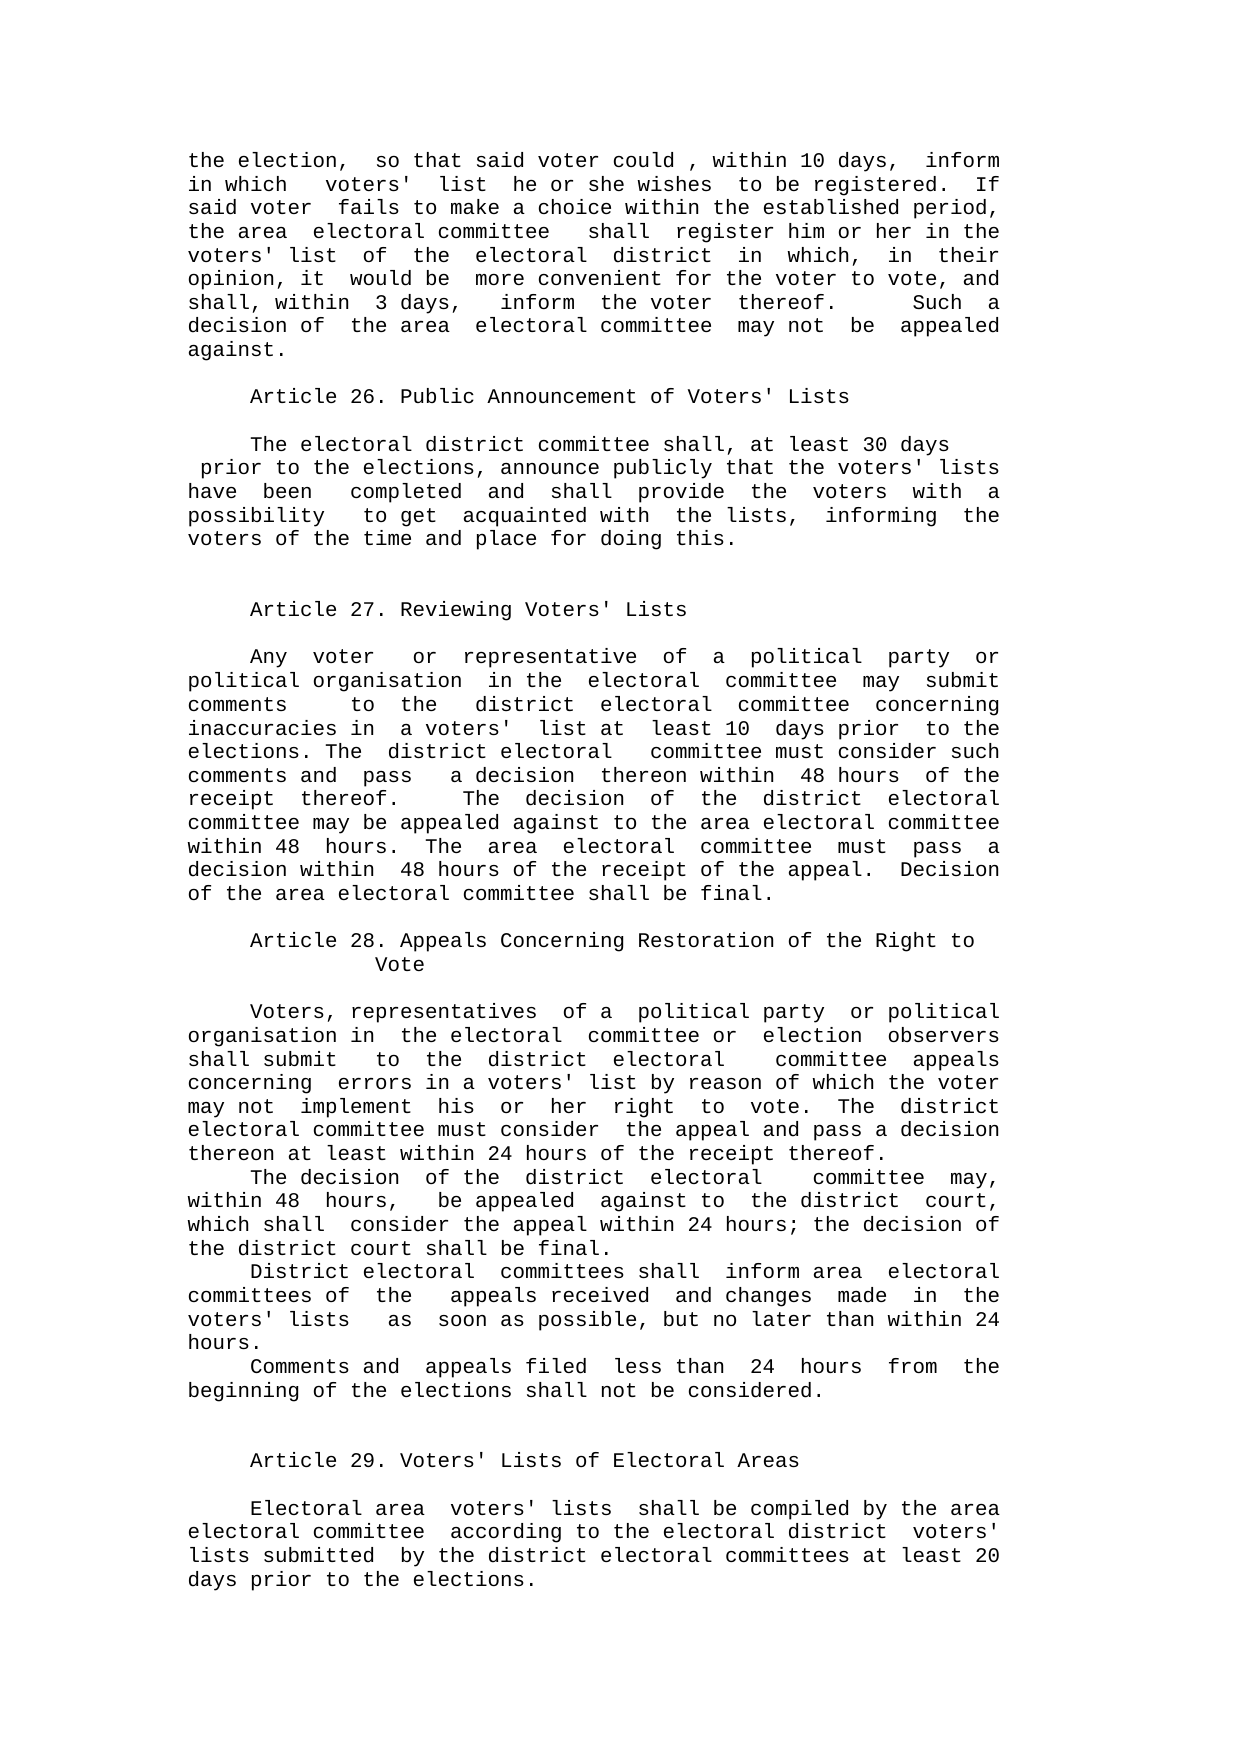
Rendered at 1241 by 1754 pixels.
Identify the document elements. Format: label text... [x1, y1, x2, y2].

text shall submit to the district electoral committee appeals [187, 1048, 1053, 1072]
text in which voters' list he or she wishes to be registered. If [187, 174, 1053, 197]
text Vote [187, 954, 1053, 978]
text Electoral area voters' lists shall be compiled by the area [187, 1498, 1053, 1521]
text beginning of the elections shall not be considered. [187, 1379, 1053, 1403]
text Article 28. Appeals Concerning Restoration of the Right to [187, 930, 1053, 954]
text within 48 hours, be appealed against to the district court, [187, 1190, 1053, 1214]
text Article 27. Reviewing Voters' Lists [187, 599, 1053, 623]
text shall, within 3 days, inform the voter thereof. Such a [187, 292, 1053, 316]
text voters' lists as soon as possible, but no later than within 24 [187, 1309, 1053, 1332]
text possibility to get acquainted with the lists, informing the [187, 505, 1053, 528]
text Voters, representatives of a political party or political [187, 1001, 1053, 1025]
text voters' list of the electoral district in which, in their [187, 244, 1053, 268]
text of the area electoral committee shall be final. [187, 883, 1053, 907]
text committees of the appeals received and changes made in the [187, 1285, 1053, 1309]
text prior to the elections, announce publicly that the voters' lists [187, 457, 1053, 481]
text committee may be appealed against to the area electoral committee [187, 812, 1053, 836]
text may not implement his or her right to vote. The district [187, 1096, 1053, 1119]
text comments to the district electoral committee concerning [187, 694, 1053, 717]
text which shall consider the appeal within 24 hours; the decision of [187, 1214, 1053, 1238]
text hours. [187, 1332, 1053, 1356]
text District electoral committees shall inform area electoral [187, 1261, 1053, 1285]
text concerning errors in a voters' list by reason of which the voter [187, 1072, 1053, 1096]
text Comments and appeals filed less than 24 hours from the [187, 1356, 1053, 1379]
text days prior to the elections. [187, 1569, 1053, 1592]
text within 48 hours. The area electoral committee must pass a [187, 836, 1053, 859]
text said voter fails to make a choice within the established period, [187, 197, 1053, 221]
text comments and pass a decision thereon within 48 hours of the [187, 765, 1053, 788]
text The decision of the district electoral committee may, [187, 1167, 1053, 1190]
text thereon at least within 24 hours of the receipt thereof. [187, 1143, 1053, 1167]
text Article 26. Public Announcement of Voters' Lists [187, 386, 1053, 410]
text against. [187, 339, 1053, 363]
text organisation in the electoral committee or election observers [187, 1025, 1053, 1048]
text decision of the area electoral committee may not be appealed [187, 316, 1053, 339]
text Article 29. Voters' Lists of Electoral Areas [187, 1451, 1053, 1474]
text decision within 48 hours of the receipt of the appeal. Decision [187, 859, 1053, 883]
text voters of the time and place for doing this. [187, 528, 1053, 552]
text electoral committee according to the electoral district voters' [187, 1521, 1053, 1545]
text the district court shall be final. [187, 1238, 1053, 1261]
text the area electoral committee shall register him or her in the [187, 221, 1053, 244]
text have been completed and shall provide the voters with a [187, 481, 1053, 505]
text lists submitted by the district electoral committees at least 20 [187, 1545, 1053, 1569]
text Any voter or representative of a political party or [187, 647, 1053, 670]
text the election, so that said voter could , within 10 days, inform [187, 150, 1053, 174]
text opinion, it would be more convenient for the voter to vote, and [187, 268, 1053, 292]
text electoral committee must consider the appeal and pass a decision [187, 1119, 1053, 1143]
text The electoral district committee shall, at least 30 days [187, 434, 1053, 457]
text receipt thereof. The decision of the district electoral [187, 788, 1053, 812]
text inaccuracies in a voters' list at least 10 days prior to the [187, 717, 1053, 741]
text political organisation in the electoral committee may submit [187, 670, 1053, 694]
text elections. The district electoral committee must consider such [187, 741, 1053, 765]
